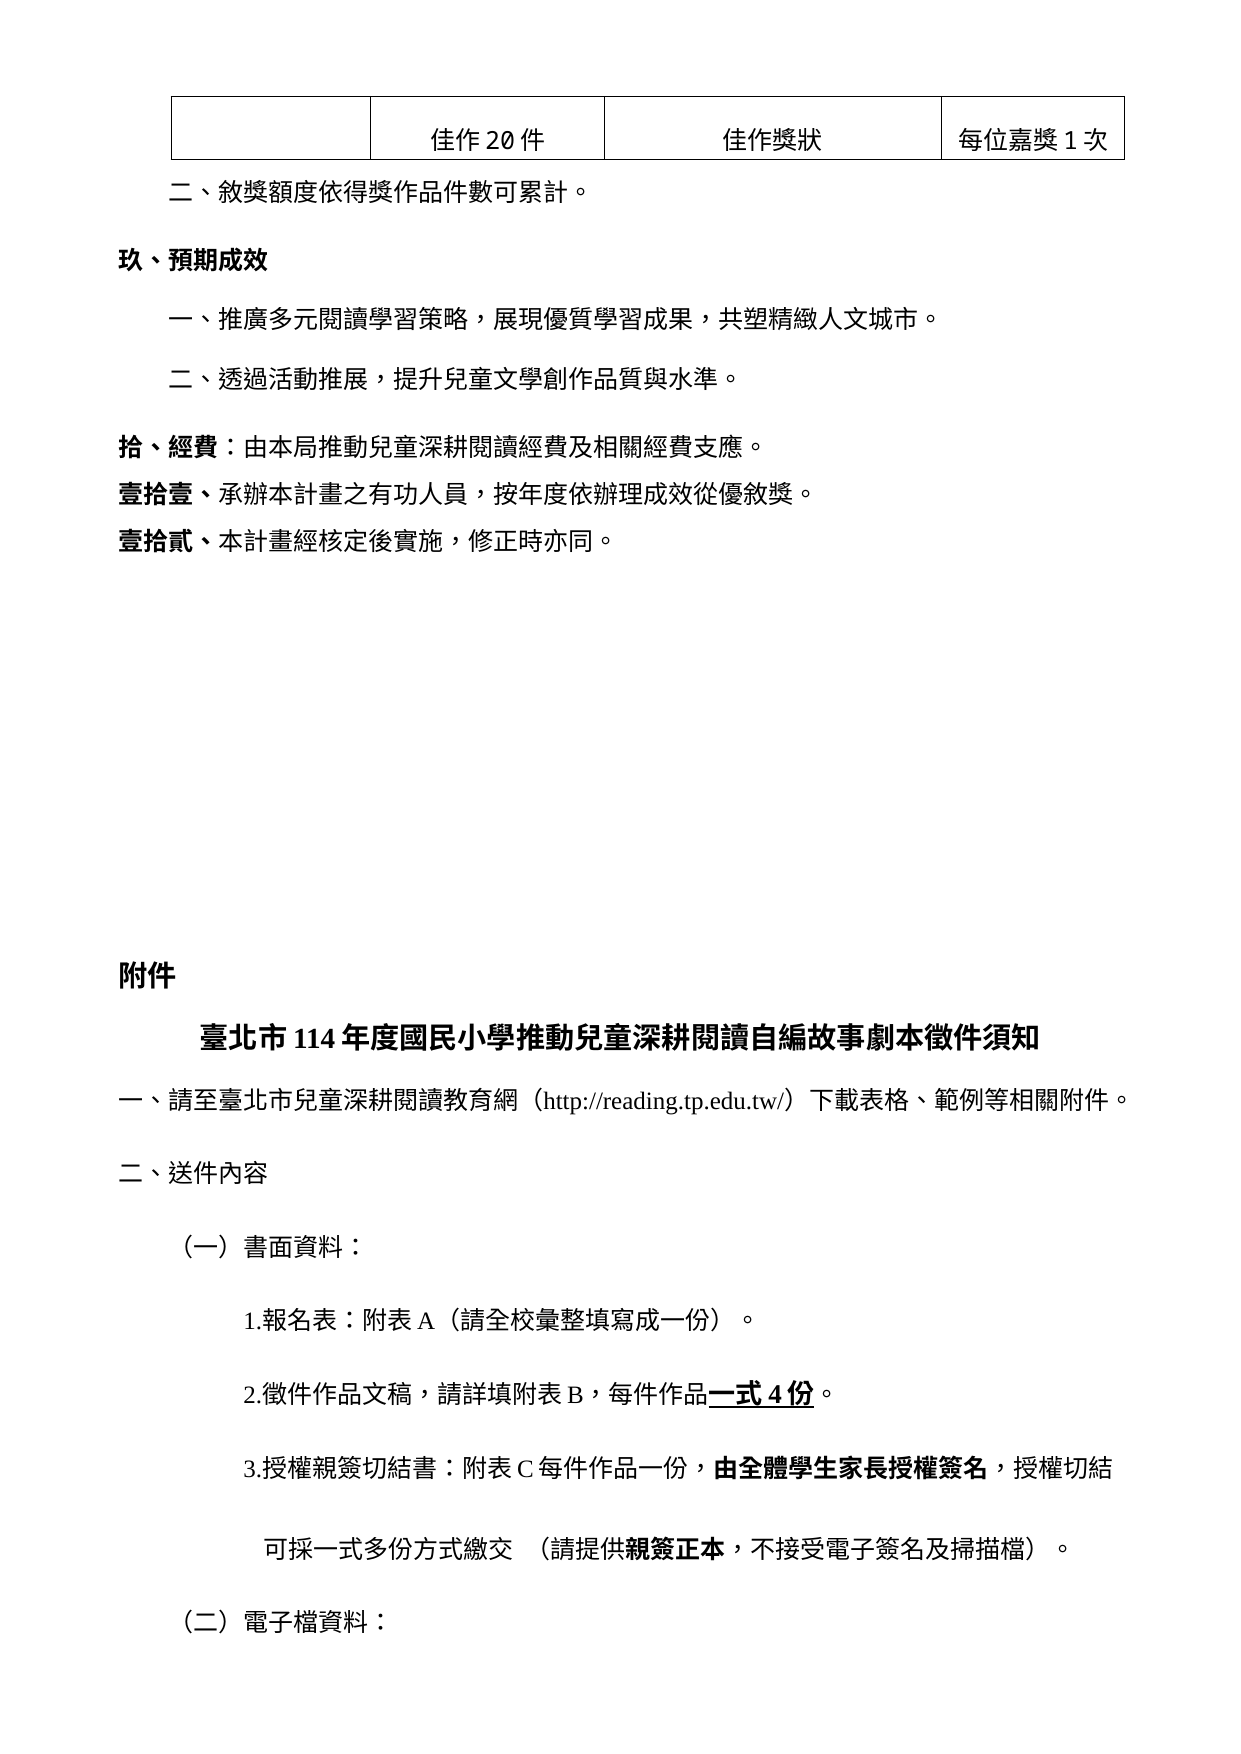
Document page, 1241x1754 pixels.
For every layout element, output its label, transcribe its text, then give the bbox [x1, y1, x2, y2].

subtitle 拾、經費：由本局推動兒童深耕閱讀經費及相關經費支應。 [118, 427, 1122, 463]
text 臺北市114年度國民小學推動兒童深耕閱讀自編故事劇本徵件須知 [118, 994, 1122, 1057]
subtitle 附件 [118, 932, 1122, 994]
table_cell [172, 97, 370, 159]
text 3.授權親簽切結書：附表C每件作品一份，由全體學生家長授權簽名，授權切結可採一式多份方式繳交 （請提供親簽正本，不接受電子簽名及掃描檔）。 [243, 1425, 1122, 1568]
text 2.徵件作品文稿，請詳填附表B，每件作品一式4份。 [243, 1350, 1122, 1413]
text 一、推廣多元閱讀學習策略，展現優質學習成果，共塑精緻人文城市。 [168, 300, 1122, 336]
text 一、請至臺北市兒童深耕閱讀教育網（http://reading.tp.edu.tw/）下載表格、範例等相關附件。 [118, 1057, 1122, 1119]
subtitle 壹拾壹、承辦本計畫之有功人員，按年度依辦理成效從優敘獎。 [118, 474, 1122, 511]
subtitle 玖、預期成效 [118, 241, 1122, 277]
table_cell 每位嘉獎1次 [942, 97, 1124, 159]
table_cell 佳作獎狀 [605, 97, 941, 159]
text 二、透過活動推展，提升兒童文學創作品質與水準。 [168, 359, 1122, 396]
table_cell 佳作20件 [371, 97, 604, 159]
text （一）書面資料： [168, 1204, 1122, 1266]
text （二）電子檔資料： [168, 1579, 1122, 1642]
text 1.報名表：附表A（請全校彙整填寫成一份）。 [243, 1277, 1122, 1339]
text 二、敘獎額度依得獎作品件數可累計。 [168, 173, 1122, 209]
subtitle 壹拾貳、本計畫經核定後實施，修正時亦同。 [118, 521, 1122, 558]
text 二、送件內容 [118, 1130, 1122, 1193]
